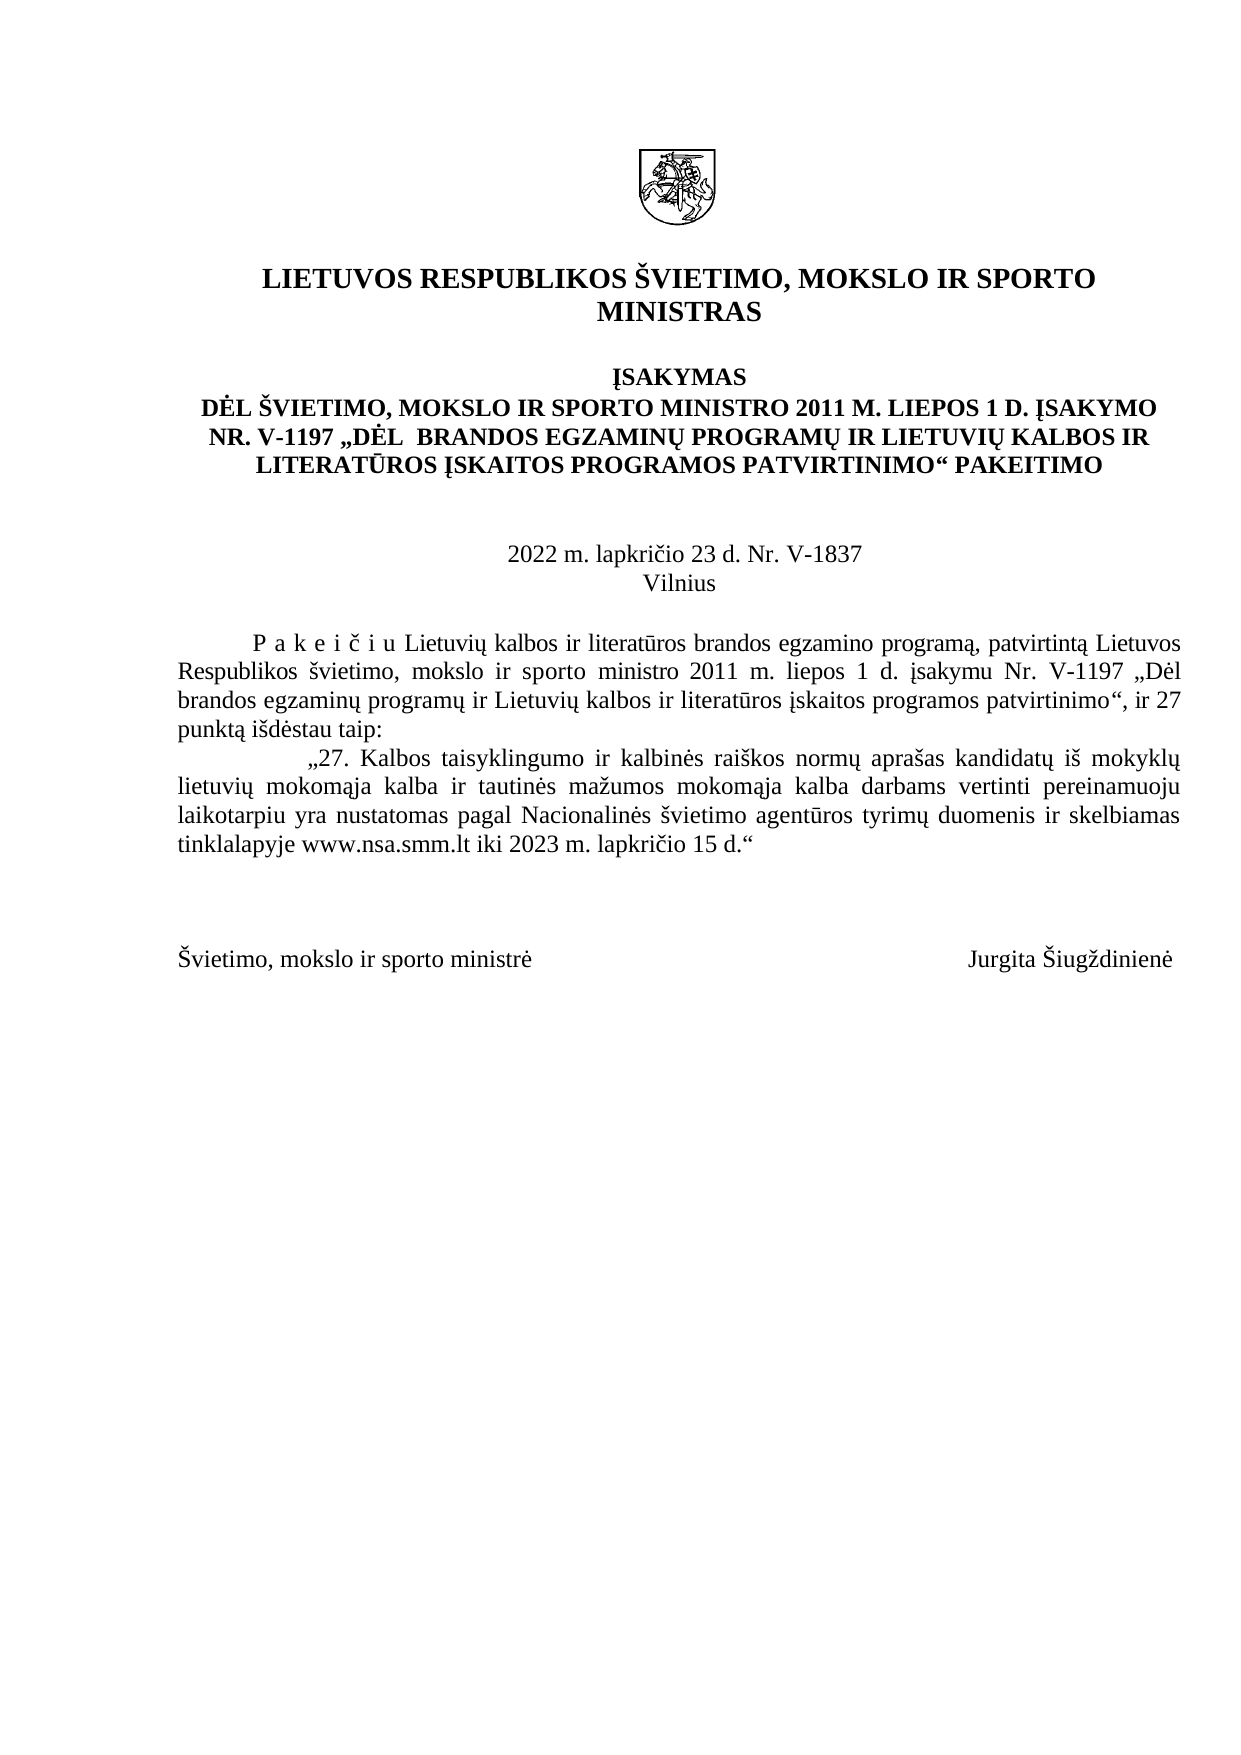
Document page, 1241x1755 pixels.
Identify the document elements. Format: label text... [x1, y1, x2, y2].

text „27. Kalbos taisyklingumo ir kalbinės raiškos normų aprašas kandidatų iš mokyklų lietuvių mokomąja kalba ir tautinės mažumos mokomąja kalba darbams vertinti pereinamuoju laikotarpiu yra nustatomas pagal Nacionalinės švietimo agentūros tyrimų duomenis ir skelbiamas tinklalapyje www.nsa.smm.lt iki 2023 m. lapkričio 15 d.“ [177, 743, 1181, 858]
text Vilnius [177, 568, 1181, 596]
text ĮSAKYMAS [177, 362, 1181, 390]
text LIETUVOS RESPUBLIKOS ŠVIETIMO, MOKSLO IR SPORTO MINISTRAS [177, 261, 1181, 328]
subtitle 2022 m. lapkričio 23 d. Nr. V-1837 [188, 539, 1181, 568]
text Švietimo, mokslo ir sporto ministrė Jurgita Šiugždinienė [177, 944, 1181, 973]
text DĖL ŠVIETIMO, MOKSLO IR SPORTO MINISTRO 2011 M. LIEPOS 1 D. ĮSAKYMO NR. V-1197 „DĖL BRANDOS EGZAMINŲ PROGRAMŲ IR LIETUVIŲ KALBOS IR LITERATŪROS ĮSKAITOS PROGRAMOS PATVIRTINIMO“ PAKEITIMO [177, 393, 1181, 479]
text P a k e i č i u Lietuvių kalbos ir literatūros brandos egzamino programą, patvirtintą Lietuvos Respublikos švietimo, mokslo ir sporto ministro 2011 m. liepos 1 d. įsakymu Nr. V-1197 „Dėl brandos egzaminų programų ir Lietuvių kalbos ir literatūros įskaitos programos patvirtinimo“, ir 27 punktą išdėstau taip: [177, 628, 1181, 743]
